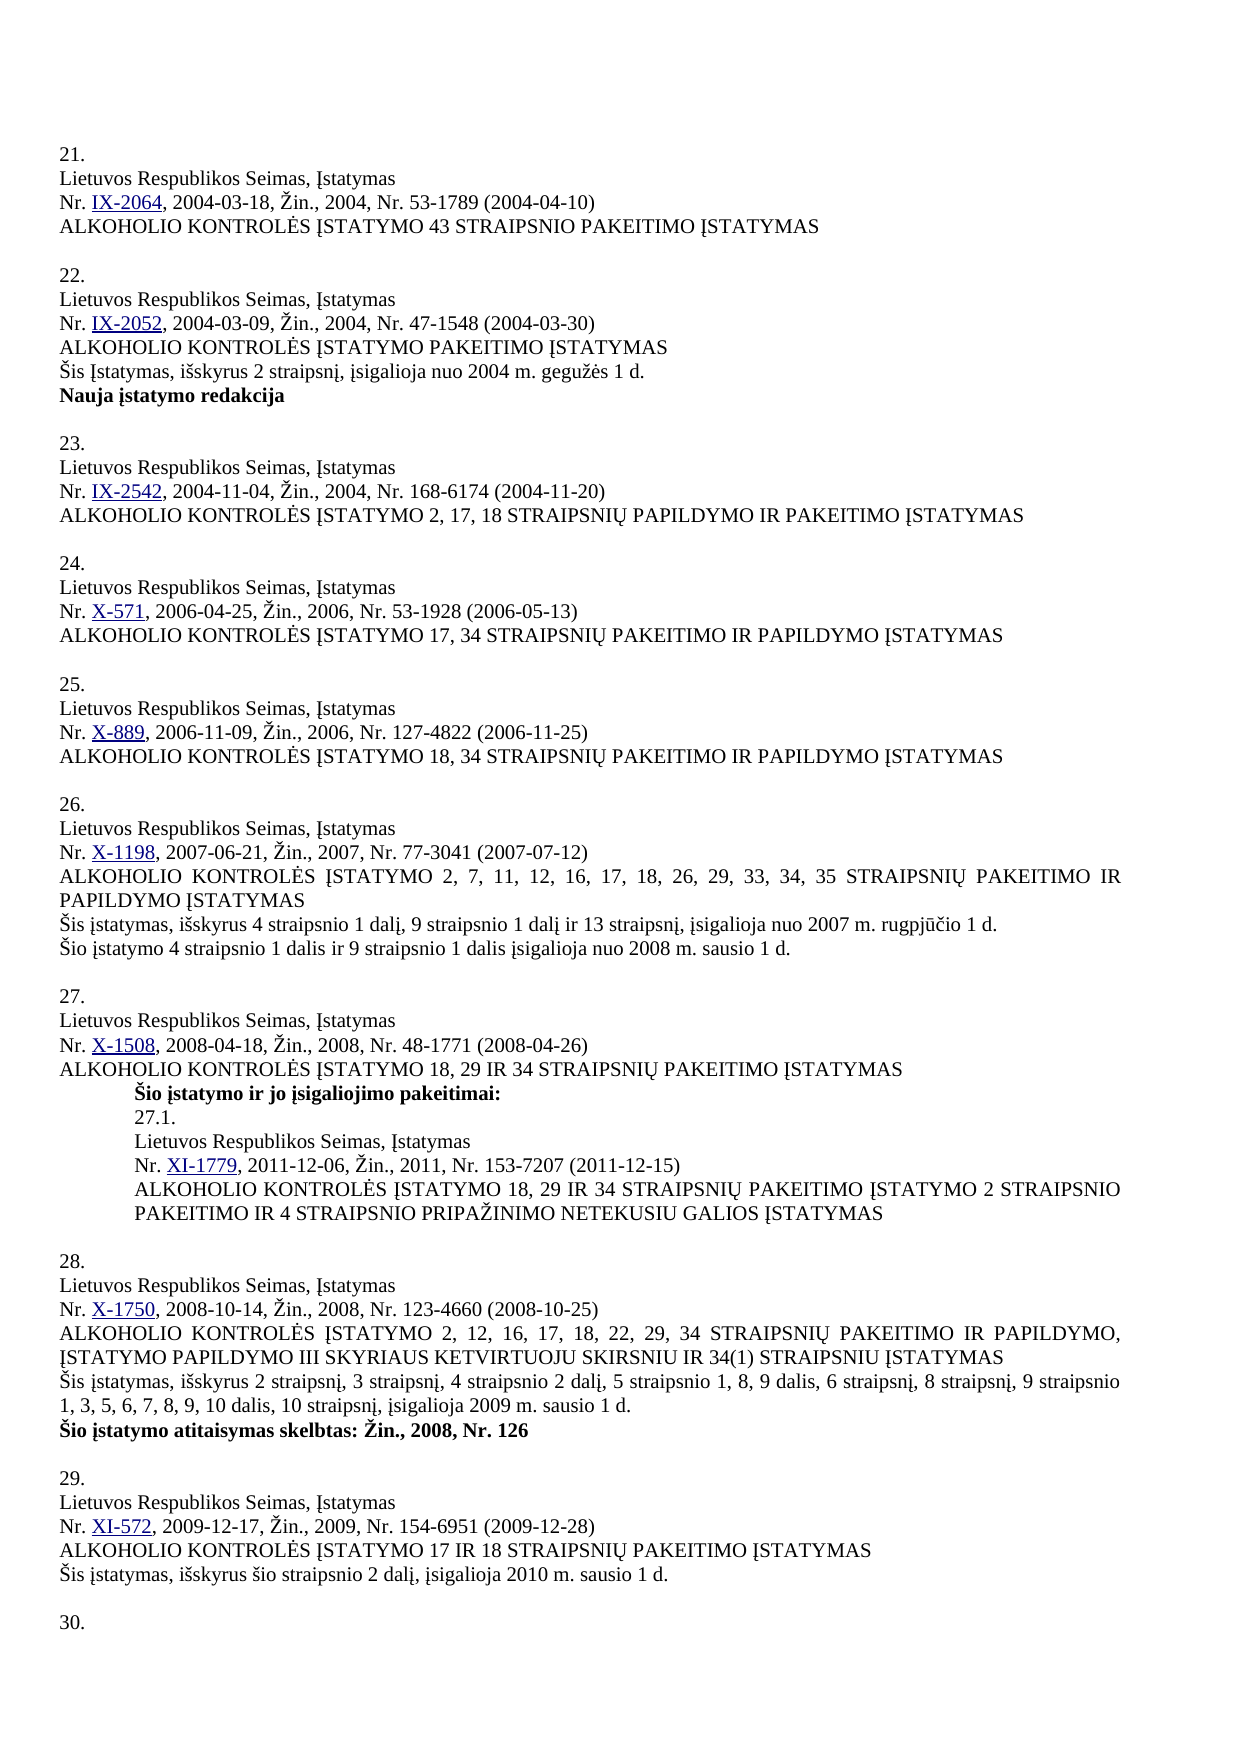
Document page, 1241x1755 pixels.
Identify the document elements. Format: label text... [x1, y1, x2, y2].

text Lietuvos Respublikos Seimas, Įstatymas [59, 287, 1122, 311]
text 29. [59, 1466, 1122, 1490]
text ALKOHOLIO KONTROLĖS ĮSTATYMO 2, 12, 16, 17, 18, 22, 29, 34 STRAIPSNIŲ PAKEITIMO IR PAPILDYMO, ĮSTATYMO PAPILDYMO III SKYRIAUS KETVIRTUOJU SKIRSNIU IR 34(1) STRAIPSNIU ĮSTATYMAS [59, 1321, 1122, 1369]
text Nr. IX-2064, 2004-03-18, Žin., 2004, Nr. 53-1789 (2004-04-10) [59, 190, 1122, 214]
text Šis įstatymas, išskyrus šio straipsnio 2 dalį, įsigalioja 2010 m. sausio 1 d. [59, 1562, 1122, 1586]
text ALKOHOLIO KONTROLĖS ĮSTATYMO PAKEITIMO ĮSTATYMAS [59, 335, 1122, 359]
text Nr. XI-572, 2009-12-17, Žin., 2009, Nr. 154-6951 (2009-12-28) [59, 1514, 1122, 1538]
text Nr. X-1508, 2008-04-18, Žin., 2008, Nr. 48-1771 (2008-04-26) [59, 1032, 1122, 1057]
text ALKOHOLIO KONTROLĖS ĮSTATYMO 2, 7, 11, 12, 16, 17, 18, 26, 29, 33, 34, 35 STRAIPSNIŲ PAKEITIMO IR PAPILDYMO ĮSTATYMAS [59, 864, 1122, 912]
text Lietuvos Respublikos Seimas, Įstatymas [59, 816, 1122, 840]
text Lietuvos Respublikos Seimas, Įstatymas [134, 1129, 1122, 1153]
text 30. [59, 1610, 1122, 1634]
text 25. [59, 672, 1122, 696]
text ALKOHOLIO KONTROLĖS ĮSTATYMO 17, 34 STRAIPSNIŲ PAKEITIMO IR PAPILDYMO ĮSTATYMAS [59, 623, 1122, 647]
text Lietuvos Respublikos Seimas, Įstatymas [59, 696, 1122, 720]
text Šis įstatymas, išskyrus 4 straipsnio 1 dalį, 9 straipsnio 1 dalį ir 13 straipsnį, įsigalioja nuo 2007 m. rugpjūčio 1 d. [59, 912, 1122, 936]
text 27.1. [134, 1105, 1122, 1129]
text Nr. XI-1779, 2011-12-06, Žin., 2011, Nr. 153-7207 (2011-12-15) [134, 1153, 1122, 1177]
text Šio įstatymo 4 straipsnio 1 dalis ir 9 straipsnio 1 dalis įsigalioja nuo 2008 m. sausio 1 d. [59, 936, 1122, 960]
text Nauja įstatymo redakcija [59, 383, 1122, 407]
text Nr. X-1198, 2007-06-21, Žin., 2007, Nr. 77-3041 (2007-07-12) [59, 840, 1122, 864]
text Nr. IX-2052, 2004-03-09, Žin., 2004, Nr. 47-1548 (2004-03-30) [59, 311, 1122, 335]
text ALKOHOLIO KONTROLĖS ĮSTATYMO 18, 29 IR 34 STRAIPSNIŲ PAKEITIMO ĮSTATYMAS [59, 1057, 1122, 1081]
text Lietuvos Respublikos Seimas, Įstatymas [59, 1273, 1122, 1297]
text ALKOHOLIO KONTROLĖS ĮSTATYMO 17 IR 18 STRAIPSNIŲ PAKEITIMO ĮSTATYMAS [59, 1538, 1122, 1562]
text Lietuvos Respublikos Seimas, Įstatymas [59, 1490, 1122, 1514]
text Lietuvos Respublikos Seimas, Įstatymas [59, 166, 1122, 190]
text 26. [59, 792, 1122, 816]
text Lietuvos Respublikos Seimas, Įstatymas [59, 575, 1122, 599]
text 24. [59, 551, 1122, 575]
text Nr. X-889, 2006-11-09, Žin., 2006, Nr. 127-4822 (2006-11-25) [59, 720, 1122, 744]
text Šis įstatymas, išskyrus 2 straipsnį, 3 straipsnį, 4 straipsnio 2 dalį, 5 straipsnio 1, 8, 9 dalis, 6 straipsnį, 8 straipsnį, 9 straipsnio 1, 3, 5, 6, 7, 8, 9, 10 dalis, 10 straipsnį, įsigalioja 2009 m. sausio 1 d. [59, 1369, 1122, 1417]
text 23. [59, 431, 1122, 455]
text Nr. X-571, 2006-04-25, Žin., 2006, Nr. 53-1928 (2006-05-13) [59, 599, 1122, 623]
text Lietuvos Respublikos Seimas, Įstatymas [59, 455, 1122, 479]
text Nr. X-1750, 2008-10-14, Žin., 2008, Nr. 123-4660 (2008-10-25) [59, 1297, 1122, 1321]
text Lietuvos Respublikos Seimas, Įstatymas [59, 1008, 1122, 1032]
text ALKOHOLIO KONTROLĖS ĮSTATYMO 18, 34 STRAIPSNIŲ PAKEITIMO IR PAPILDYMO ĮSTATYMAS [59, 744, 1122, 768]
text Nr. IX-2542, 2004-11-04, Žin., 2004, Nr. 168-6174 (2004-11-20) [59, 479, 1122, 503]
text Šio įstatymo ir jo įsigaliojimo pakeitimai: [59, 1081, 1122, 1105]
text ALKOHOLIO KONTROLĖS ĮSTATYMO 43 STRAIPSNIO PAKEITIMO ĮSTATYMAS [59, 214, 1122, 238]
text 28. [59, 1249, 1122, 1273]
text 21. [59, 142, 1122, 166]
text Šis Įstatymas, išskyrus 2 straipsnį, įsigalioja nuo 2004 m. gegužės 1 d. [59, 359, 1122, 383]
text 22. [59, 262, 1122, 287]
text ALKOHOLIO KONTROLĖS ĮSTATYMO 18, 29 IR 34 STRAIPSNIŲ PAKEITIMO ĮSTATYMO 2 STRAIPSNIO PAKEITIMO IR 4 STRAIPSNIO PRIPAŽINIMO NETEKUSIU GALIOS ĮSTATYMAS [134, 1177, 1122, 1225]
text 27. [59, 984, 1122, 1008]
text Šio įstatymo atitaisymas skelbtas: Žin., 2008, Nr. 126 [59, 1417, 1122, 1442]
text ALKOHOLIO KONTROLĖS ĮSTATYMO 2, 17, 18 STRAIPSNIŲ PAPILDYMO IR PAKEITIMO ĮSTATYMAS [59, 503, 1122, 527]
